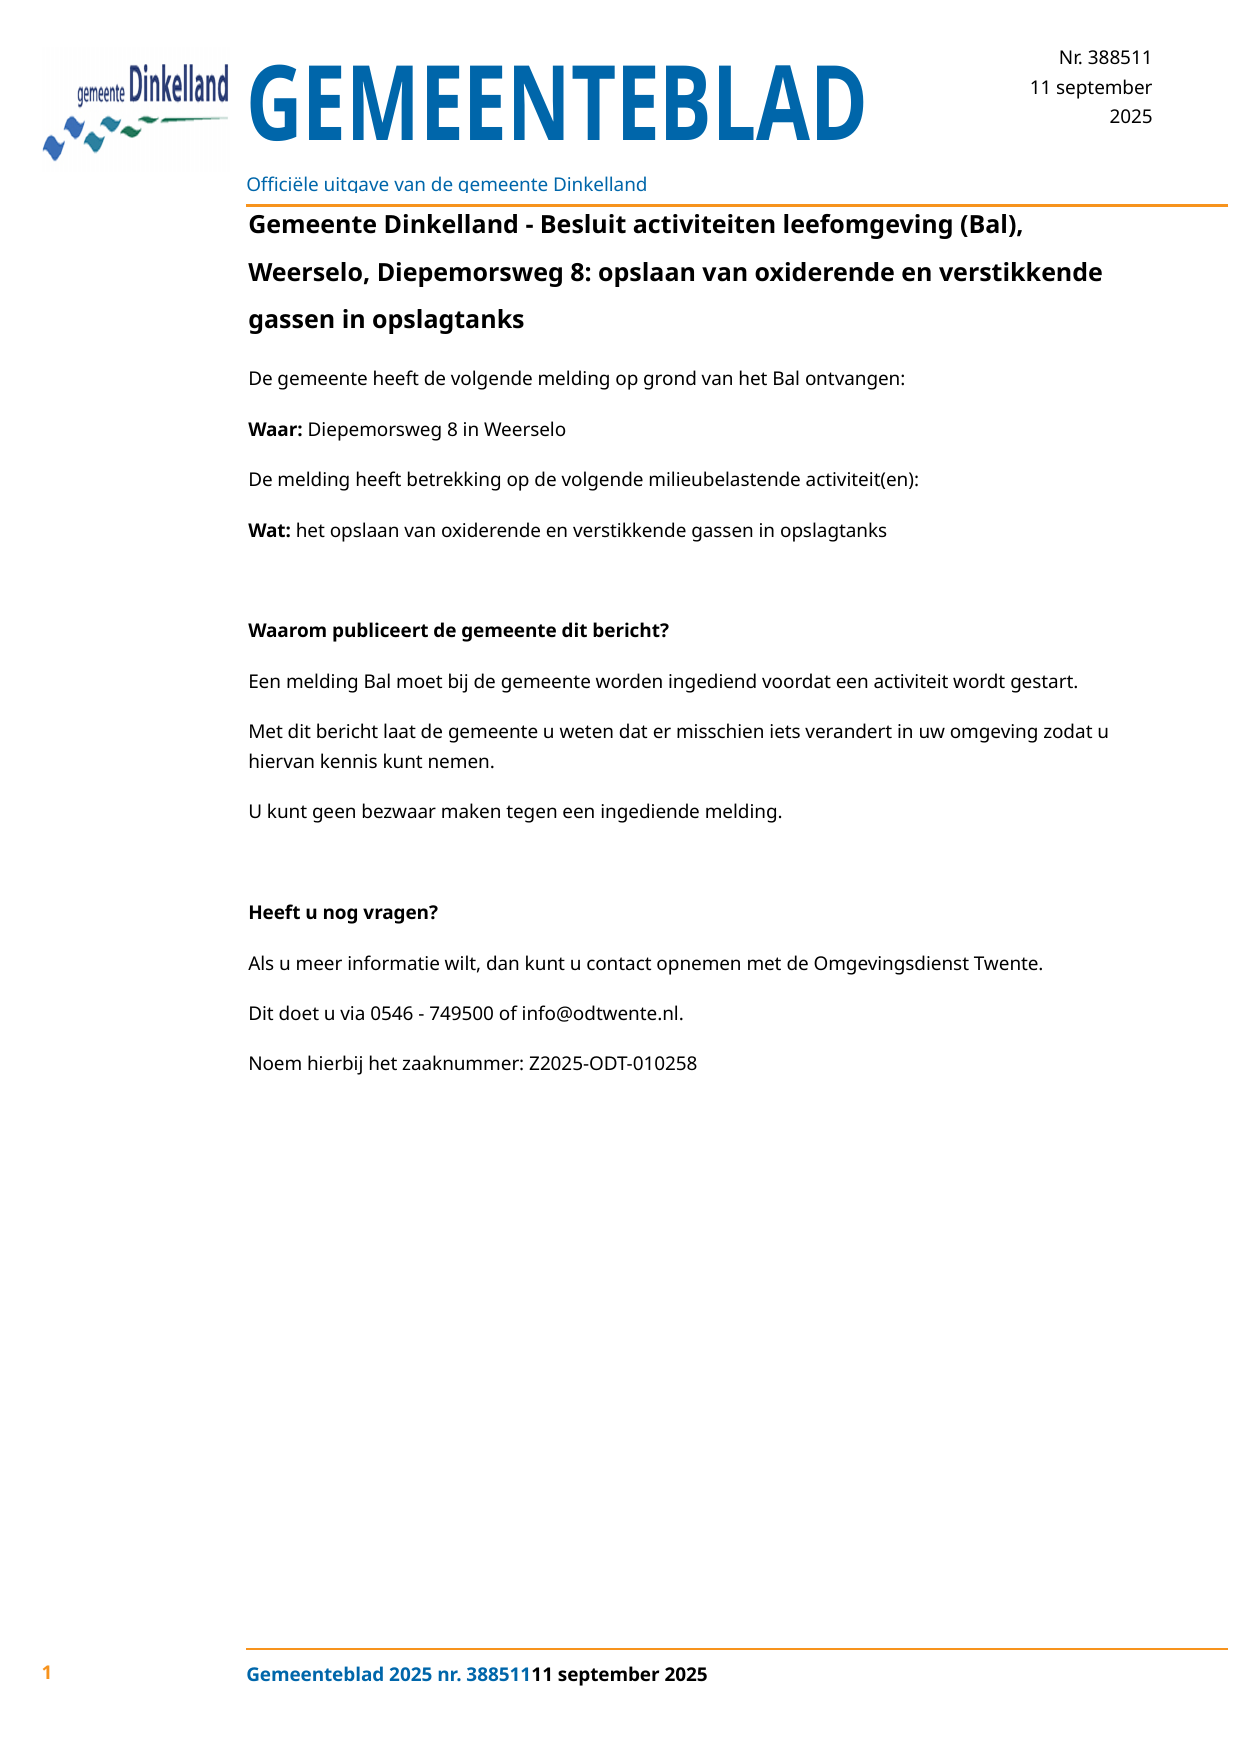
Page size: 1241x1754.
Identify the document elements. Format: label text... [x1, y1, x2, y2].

picture [41, 47, 231, 172]
text De melding heeft betrekking op de volgende milieubelastende activiteit(en): [248, 466, 1152, 492]
text Heeft u nog vragen? [248, 899, 1152, 925]
text Dit doet u via 0546 - 749500 of info@odtwente.nl. [248, 1000, 1152, 1026]
text De gemeente heeft de volgende melding op grond van het Bal ontvangen: [248, 366, 1152, 391]
text Waar: Diepemorsweg 8 in Weerselo [248, 416, 1152, 442]
text Wat: het opslaan van oxiderende en verstikkende gassen in opslagtanks [248, 517, 1152, 542]
text Noem hierbij het zaaknummer: Z2025-ODT-010258 [248, 1051, 1152, 1076]
text Gemeente Dinkelland - Besluit activiteiten leefomgeving (Bal), Weerselo, Diepemorsweg 8: opslaan van oxiderende en verstikkende gassen in opslagtanks [248, 207, 1152, 336]
text Waarom publiceert de gemeente dit bericht? [248, 618, 1152, 643]
text Met dit bericht laat de gemeente u weten dat er misschien iets verandert in uw omgeving zodat u hiervan kennis kunt nemen. [248, 718, 1152, 774]
text U kunt geen bezwaar maken tegen een ingediende melding. [248, 798, 1152, 824]
text Een melding Bal moet bij de gemeente worden ingediend voordat een activiteit wordt gestart. [248, 668, 1152, 694]
text Als u meer informatie wilt, dan kunt u contact opnemen met de Omgevingsdienst Twente. [248, 950, 1152, 975]
